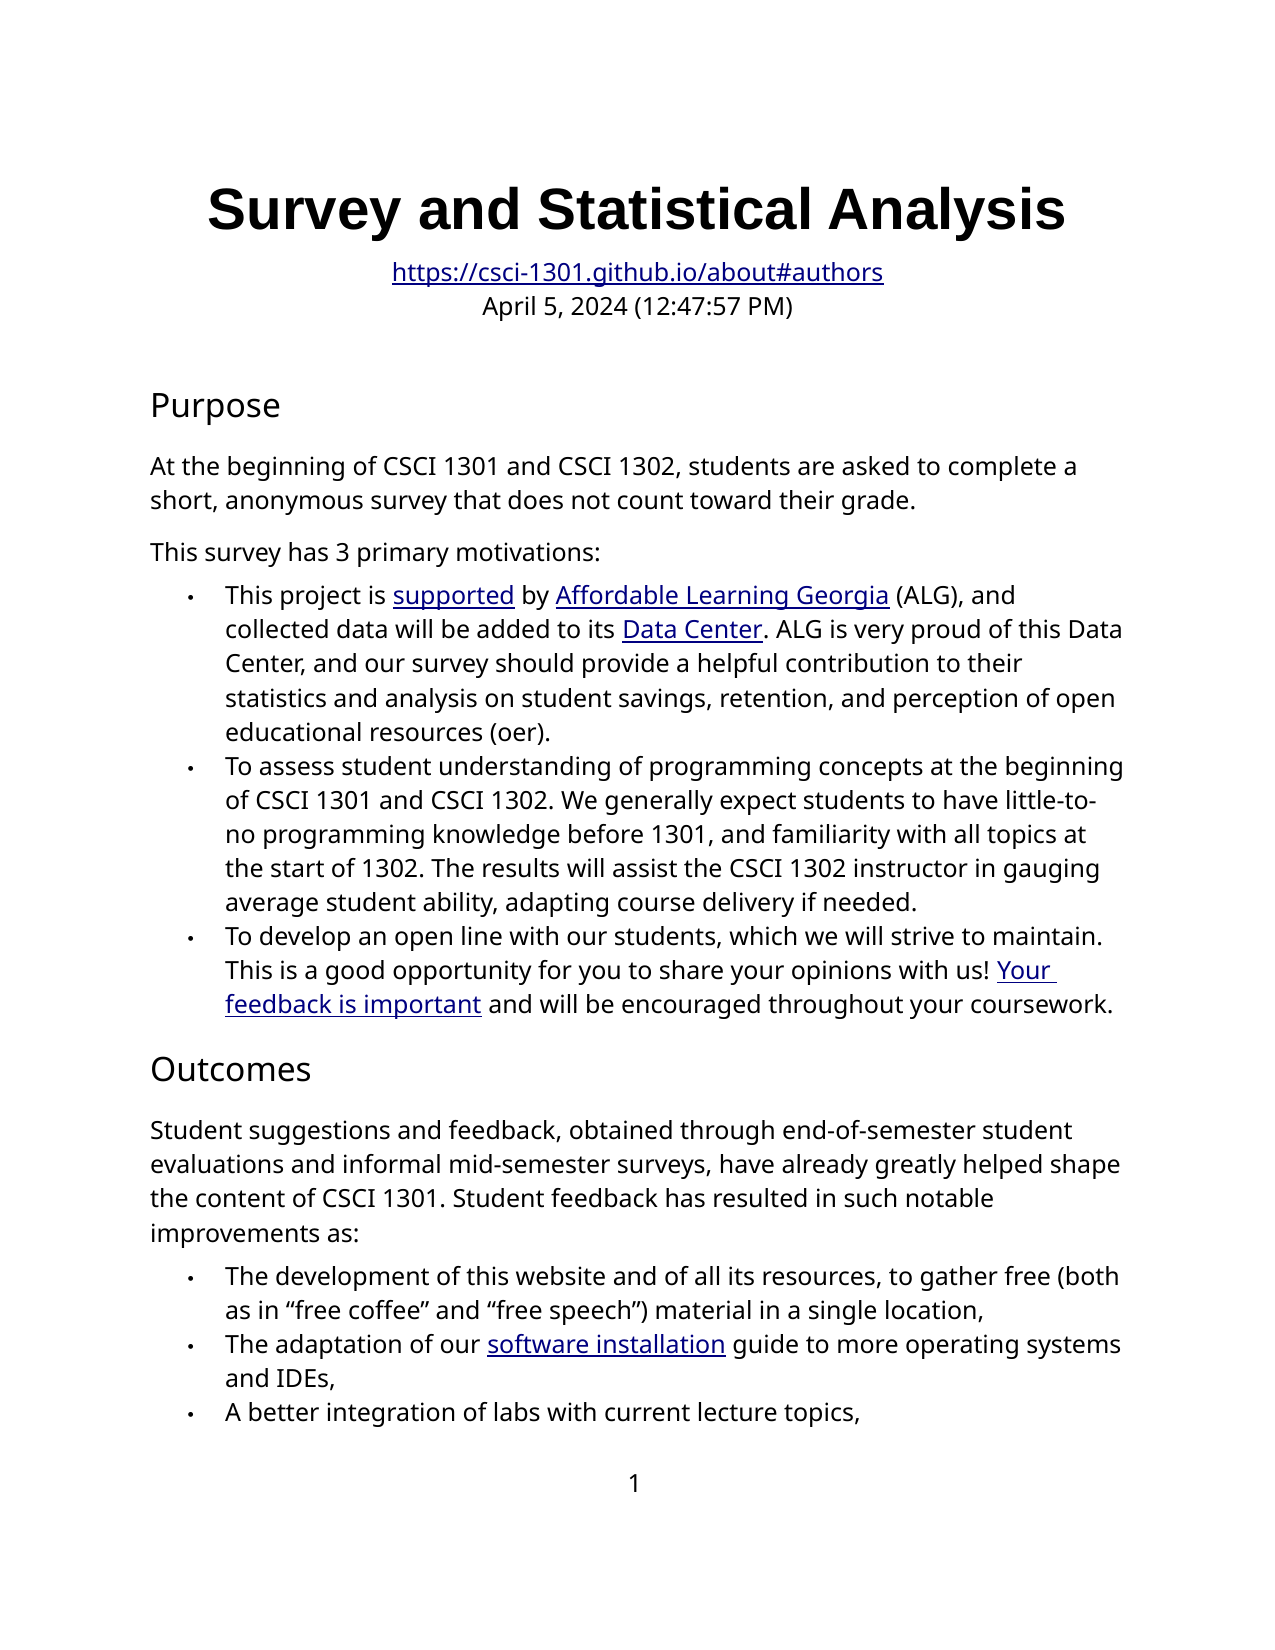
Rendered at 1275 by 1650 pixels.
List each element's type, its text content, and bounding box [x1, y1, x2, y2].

list The adaptation of our software installation guide to more operating systems and IDEs, [187, 1326, 1125, 1394]
list To develop an open line with our students, which we will strive to maintain. This is a good opportunity for you to share your opinions with us! Your feedback is important and will be encouraged throughout your coursework. [187, 919, 1125, 1021]
list A better integration of labs with current lecture topics, [187, 1394, 1125, 1428]
subtitle Outcomes [150, 1046, 1125, 1092]
text This survey has 3 primary motivations: [150, 535, 1125, 569]
subtitle Purpose [150, 382, 1125, 427]
list This project is supported by Affordable Learning Georgia (ALG), and collected data will be added to its Data Center. ALG is very proud of this Data Center, and our survey should provide a helpful contribution to their statistics and analysis on student savings, retention, and perception of open educational resources (oer). [187, 578, 1125, 748]
text https://csci-1301.github.io/about#authors [150, 254, 1125, 289]
text Student suggestions and feedback, obtained through end-of-semester student evaluations and informal mid-semester surveys, have already greatly helped shape the content of CSCI 1301. Student feedback has resulted in such notable improvements as: [150, 1113, 1125, 1249]
list To assess student understanding of programming concepts at the beginning of CSCI 1301 and CSCI 1302. We generally expect students to have little-to-no programming knowledge before 1301, and familiarity with all topics at the start of 1302. The results will assist the CSCI 1302 instructor in gauging average student ability, adapting course delivery if needed. [187, 748, 1125, 919]
title Survey and Statistical Analysis [150, 175, 1125, 242]
text April 5, 2024 (12:47:57 PM) [150, 289, 1125, 323]
list The development of this website and of all its resources, to gather free (both as in “free coffee” and “free speech”) material in a single location, [187, 1258, 1125, 1326]
text At the beginning of CSCI 1301 and CSCI 1302, students are asked to complete a short, anonymous survey that does not count toward their grade. [150, 449, 1125, 517]
